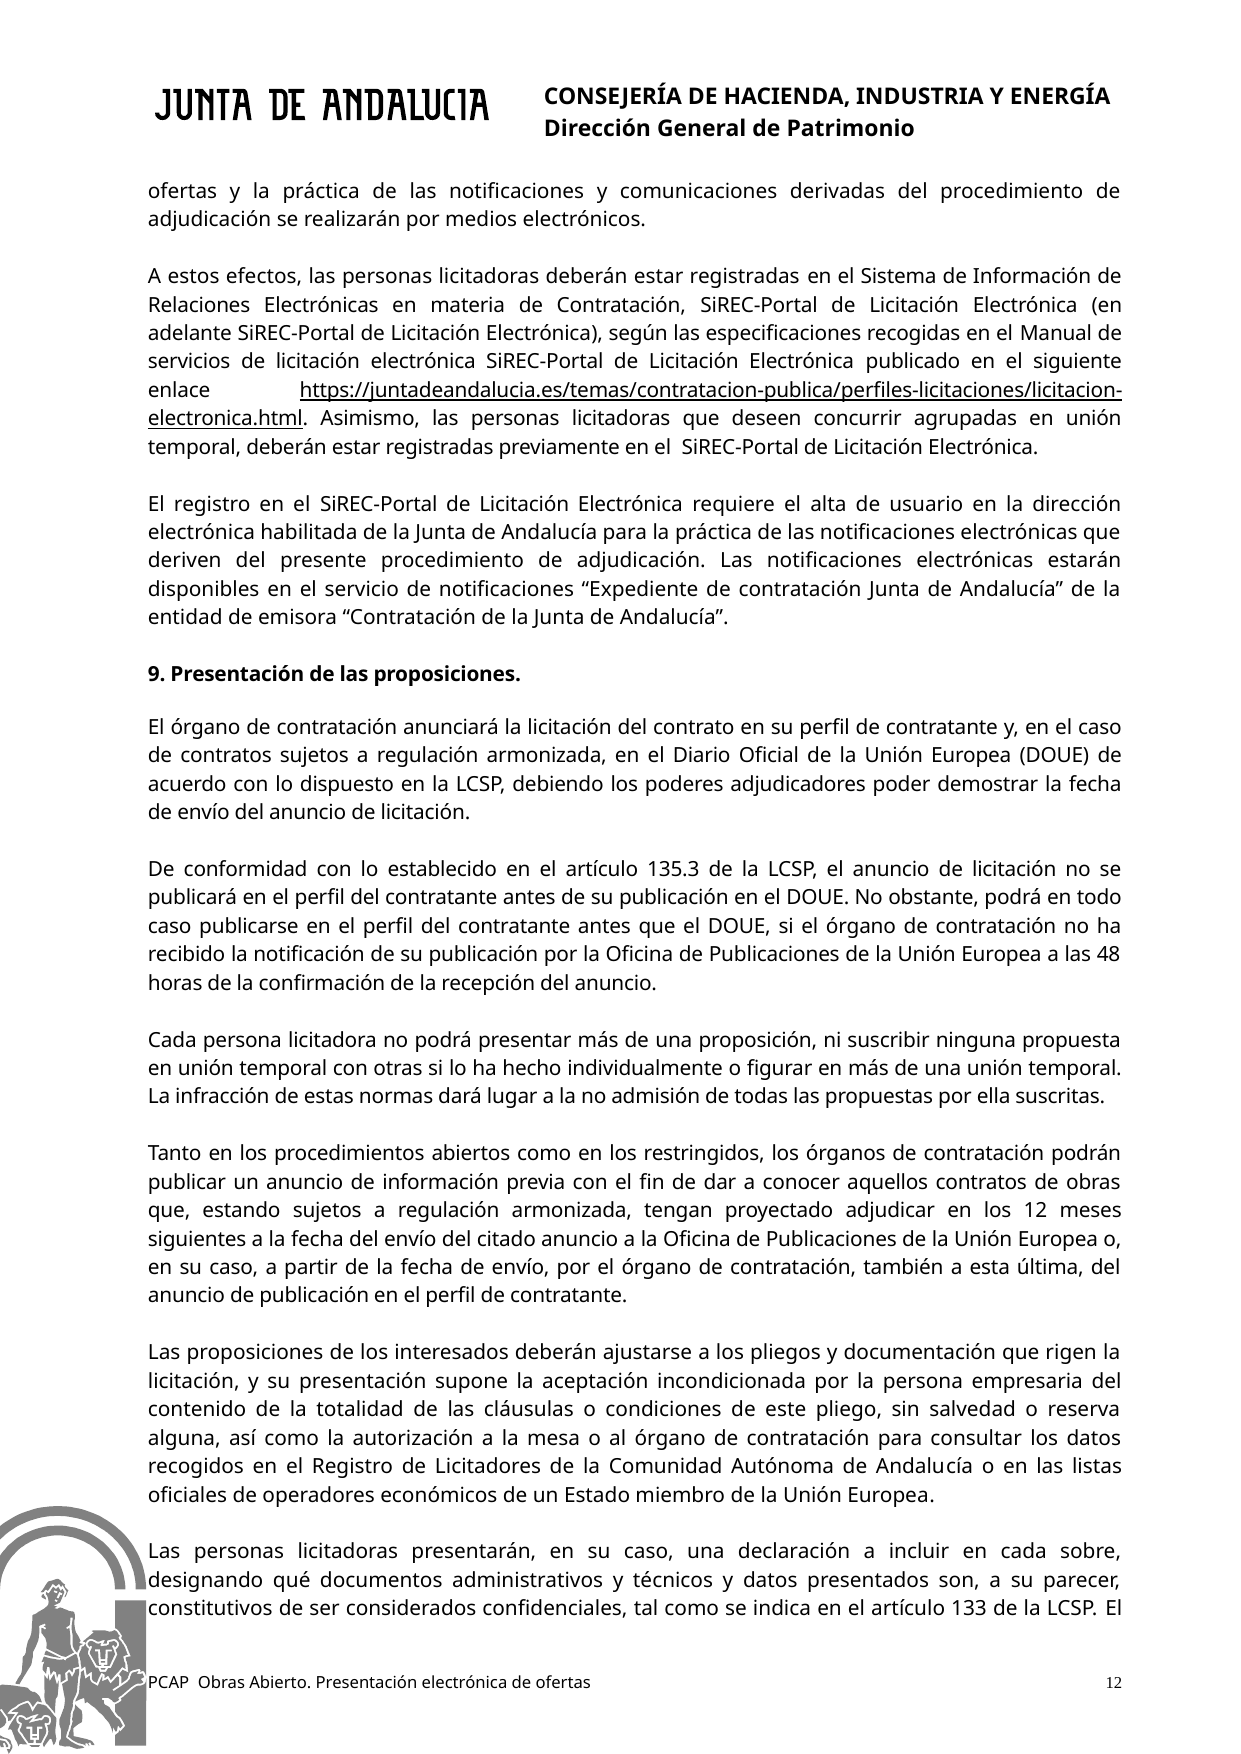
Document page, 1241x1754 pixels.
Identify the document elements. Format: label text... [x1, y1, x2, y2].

text Tanto en los procedimientos abiertos como en los restringidos, los órganos de contratación podrán publicar un anuncio de información previa con el fin de dar a conocer aquellos contratos de obras que, estando sujetos a regulación armonizada, tengan proyectado adjudicar en los 12 meses siguientes a la fecha del envío del citado anuncio a la Oficina de Publicaciones de la Unión Europea o, en su caso, a partir de la fecha de envío, por el órgano de contratación, también a esta última, del anuncio de publicación en el perfil de contratante. [148, 1138, 1122, 1309]
text Conforme al apartado tres de la disposición adicional decimoquinta de la LCSP, la licitación del presente contrato tendrá carácter exclusivamente electrónico, por lo que la presentación de las ofertas y la práctica de las notificaciones y comunicaciones derivadas del procedimiento de adjudicación se realizarán por medios electrónicos. [148, 176, 1122, 233]
text De conformidad con lo establecido en el artículo 135.3 de la LCSP, el anuncio de licitación no se publicará en el perfil del contratante antes de su publicación en el DOUE. No obstante, podrá en todo caso publicarse en el perfil del contratante antes que el DOUE, si el órgano de contratación no ha recibido la notificación de su publicación por la Oficina de Publicaciones de la Unión Europea a las 48 horas de la confirmación de la recepción del anuncio. [148, 854, 1122, 996]
text El registro en el SiREC-Portal de Licitación Electrónica requiere el alta de usuario en la dirección electrónica habilitada de la Junta de Andalucía para la práctica de las notificaciones electrónicas que deriven del presente procedimiento de adjudicación. Las notificaciones electrónicas estarán disponibles en el servicio de notificaciones “Expediente de contratación Junta de Andalucía” de la entidad de emisora “Contratación de la Junta de Andalucía”. [148, 489, 1122, 631]
text El órgano de contratación anunciará la licitación del contrato en su perfil de contratante y, en el caso de contratos sujetos a regulación armonizada, en el Diario Oficial de la Unión Europea (DOUE) de acuerdo con lo dispuesto en la LCSP, debiendo los poderes adjudicadores poder demostrar la fecha de envío del anuncio de licitación. [148, 712, 1122, 826]
text A estos efectos, las personas licitadoras deberán estar registradas en el Sistema de Información de Relaciones Electrónicas en materia de Contratación, SiREC-Portal de Licitación Electrónica (en adelante SiREC-Portal de Licitación Electrónica), según las especificaciones recogidas en el Manual de servicios de licitación electrónica SiREC-Portal de Licitación Electrónica publicado en el siguiente enlace https://juntadeandalucia.es/temas/contratacion-publica/perfiles-licitaciones/licitacion-electronica.html. Asimismo, las personas licitadoras que deseen concurrir agrupadas en unión temporal, deberán estar registradas previamente en el SiREC-Portal de Licitación Electrónica. [148, 261, 1122, 460]
text Cada persona licitadora no podrá presentar más de una proposición, ni suscribir ninguna propuesta en unión temporal con otras si lo ha hecho individualmente o figurar en más de una unión temporal. La infracción de estas normas dará lugar a la no admisión de todas las propuestas por ella suscritas. [148, 1025, 1122, 1110]
text Las personas licitadoras presentarán, en su caso, una declaración a incluir en cada sobre, designando qué documentos administrativos y técnicos y datos presentados son, a su parecer, constitutivos de ser considerados confidenciales, tal como se indica en el artículo 133 de la LCSP. El carácter de confidencial afecta, entre otros, a los secretos técnicos o comerciales, a los aspectos confidenciales de las ofertas y a cualesquiera otras informaciones cuyo contenido pueda ser utilizado para falsear la competencia, ya sea en este procedimiento de licitación o en otros posteriores. El deber de confidencialidad del órgano de contratación así como de sus servicios dependientes no podrá extenderse a todo el contenido de la oferta de la persona adjudicataria, ni a todo el contenido de los informes y documentación que, en su caso, genere directa o indirectamente el órgano de contratación en el curso del procedimiento de licitación. Únicamente podrá extenderse a documentos que tengan una difusión restringida, y en ningún caso a documentos que sean públicamente accesibles. El modelo de declaración se incluye en el anexo XIII. [151, 1537, 1122, 1622]
text 9. Presentación de las proposiciones. [148, 659, 1122, 688]
text Las proposiciones de los interesados deberán ajustarse a los pliegos y documentación que rigen la licitación, y su presentación supone la aceptación incondicionada por la persona empresaria del contenido de la totalidad de las cláusulas o condiciones de este pliego, sin salvedad o reserva alguna, así como la autorización a la mesa o al órgano de contratación para consultar los datos recogidos en el Registro de Licitadores de la Comunidad Autónoma de Andalucía o en las listas oficiales de operadores económicos de un Estado miembro de la Unión Europea. [148, 1337, 1122, 1508]
